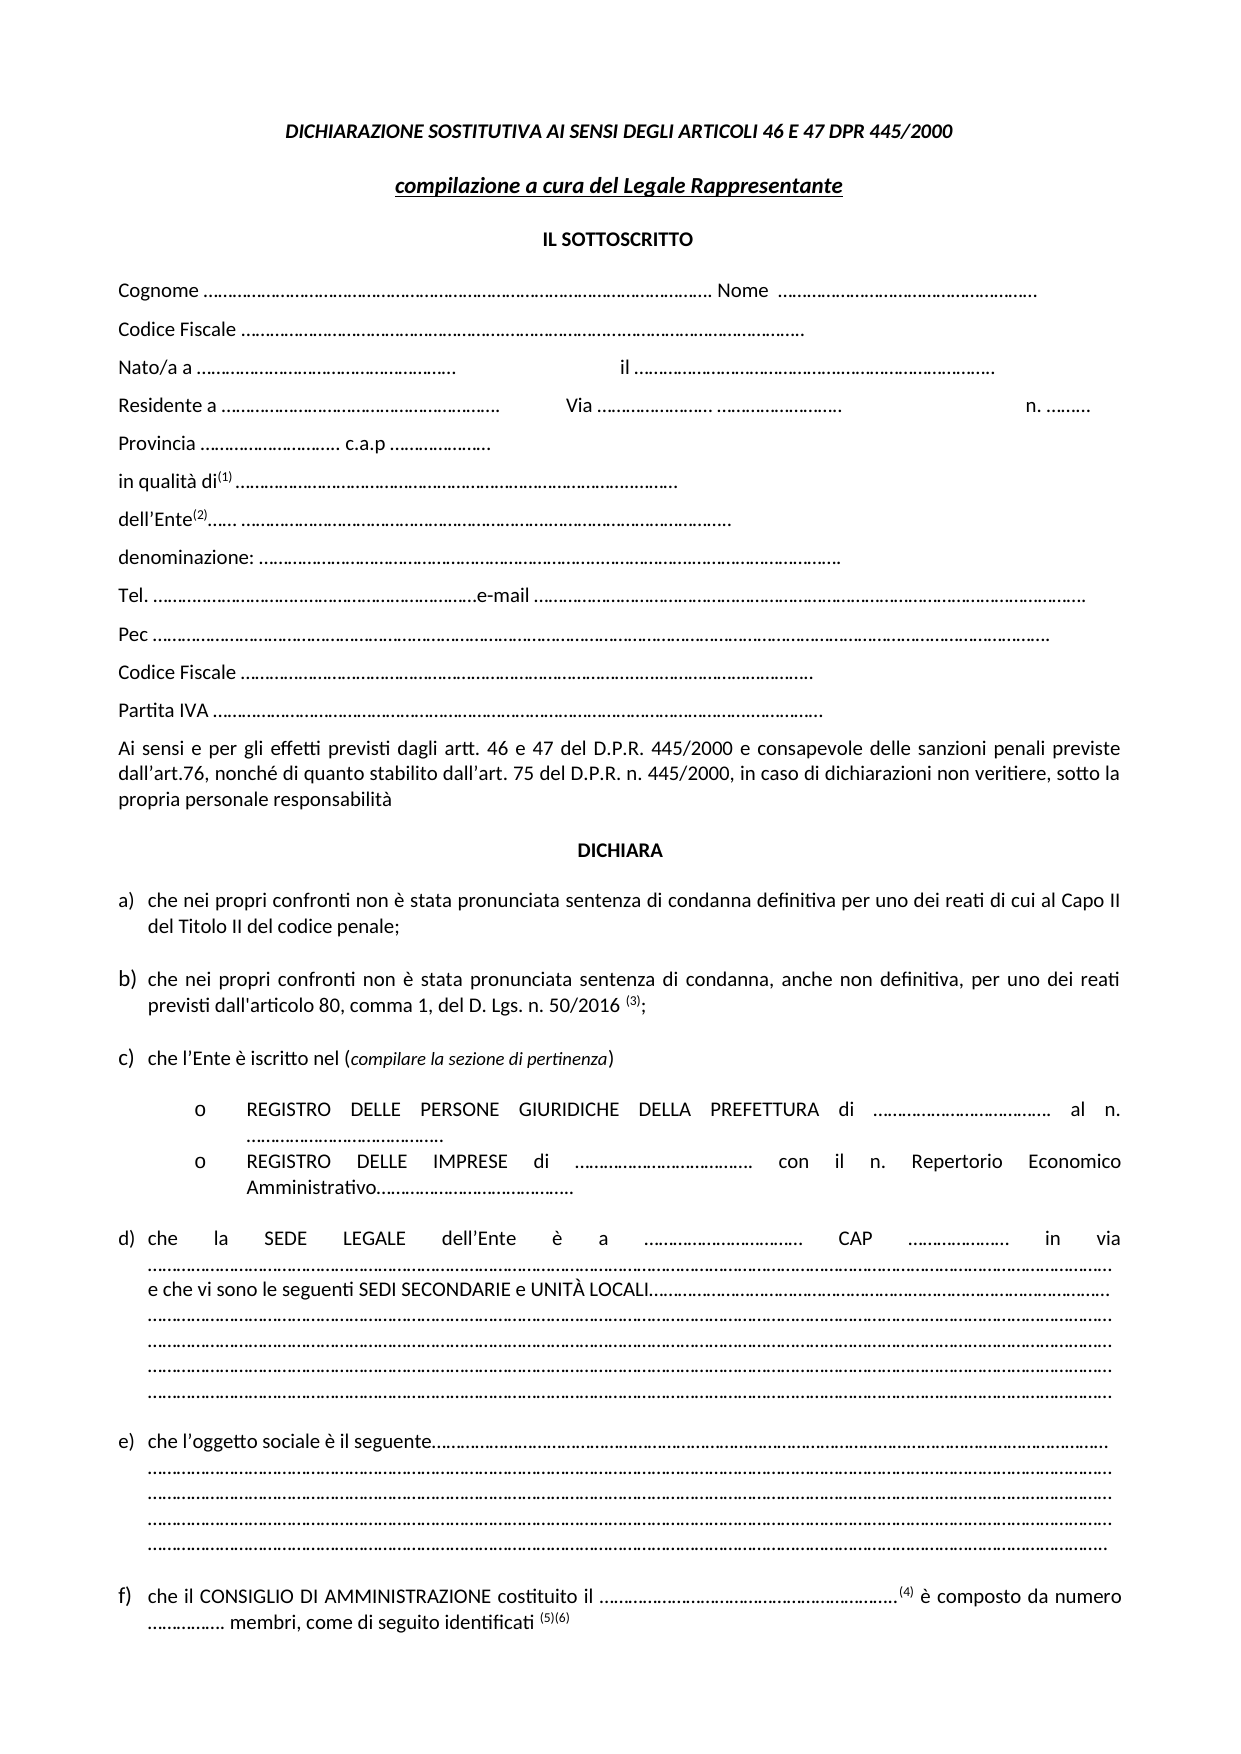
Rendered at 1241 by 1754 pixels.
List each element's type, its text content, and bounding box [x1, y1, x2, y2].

text DICHIARA [118, 837, 1122, 862]
text Partita IVA ………………………………………………………………………………………………….…………… [118, 697, 1122, 722]
list che l’Ente è iscritto nel (compilare la sezione di pertinenza) [118, 1043, 1122, 1071]
text denominazione: ……………………………………………………………..……………….…………………………. [118, 544, 1122, 570]
text Tel. ………..………………..………………………………e-mail ……………………………………………………………………………………………………. [118, 583, 1122, 608]
text ………………………………………………………………………………………………………………………………………………………………………………………………………………………………………………………………………………………………………………………………………………………………………………………………………………………………………………………………………………………………………………………………………………………………………………………………………………………………………………………………………………………………………………………………………… [148, 1302, 1122, 1403]
text in qualità di(1) ………………………………………………………………………..……… [118, 468, 1122, 494]
text ……………………………………………………………………………………………………………………………………………………………………………………………………………………………………………………………………………………………………………………………………………………………………………………………………………………………………………………………………………………………………………………………………………………………………………………………………………………………………………………………………………………………………………………………………….. [148, 1454, 1122, 1556]
list che il CONSIGLIO DI AMMINISTRAZIONE costituito il ……………………………………………………..(4) è composto da numero ……………. membri, come di seguito identificati (5)(6) [118, 1581, 1122, 1635]
text Codice Fiscale ………………………………………………………………………..….………………………….. [118, 659, 1122, 684]
list REGISTRO DELLE PERSONE GIURIDICHE DELLA PREFETTURA di ………………………………. al n. ………………………………….. [194, 1096, 1122, 1148]
list che l’oggetto sociale è il seguente…………………………………………………………………………………………………………………………… [118, 1429, 1122, 1454]
text compilazione a cura del Legale Rappresentante [118, 172, 1122, 199]
text Provincia ……………………….. c.a.p ………………… [118, 430, 1122, 456]
text Residente a …………………………………………………. Via …………………… …………………….. n. ……... [118, 392, 1122, 417]
list che la SEDE LEGALE dell’Ente è a …………………………… CAP ………………… in via ………………………………………………………………………………………………………………………………………………………………………………… [118, 1225, 1122, 1276]
text Cognome ……………………………………………………………………………………………. Nome ……………………………………………… [118, 278, 1122, 303]
text Ai sensi e per gli effetti previsti dagli artt. 46 e 47 del D.P.R. 445/2000 e consapevole delle sanzioni penali previste dall’art.76, nonché di quanto stabilito dall’art. 75 del D.P.R. n. 445/2000, in caso di dichiarazioni non veritiere, sotto la propria personale responsabilità [118, 735, 1122, 811]
text DICHIARAZIONE SOSTITUTIVA AI SENSI DEGLI ARTICOLI 46 E 47 DPR 445/2000 [118, 118, 1122, 143]
text dell’Ente(2)…… ……………………………………………………….……………………………….. [118, 506, 1122, 532]
text e che vi sono le seguenti SEDI SECONDARIE e UNITÀ LOCALI…………………………………………………………………………………… [148, 1276, 1122, 1302]
text IL SOTTOSCRITTO [118, 226, 1122, 251]
text Codice Fiscale ……………………………………………….…………………...……………………………….. [118, 316, 1122, 341]
list che nei propri confronti non è stata pronunciata sentenza di condanna, anche non definitiva, per uno dei reati previsti dall'articolo 80, comma 1, del D. Lgs. n. 50/2016 (3); [118, 964, 1122, 1017]
text Nato/a a ……………………………………………… il …………………………………….………………………….. [118, 354, 1122, 379]
text Pec ……………………………………………………………………………………………………………………………………………………………………. [118, 621, 1122, 646]
list che nei propri confronti non è stata pronunciata sentenza di condanna definitiva per uno dei reati di cui al Capo II del Titolo II del codice penale; [118, 888, 1122, 938]
list REGISTRO DELLE IMPRESE di ………………………………. con il n. Repertorio Economico Amministrativo………………………………….. [194, 1148, 1122, 1200]
